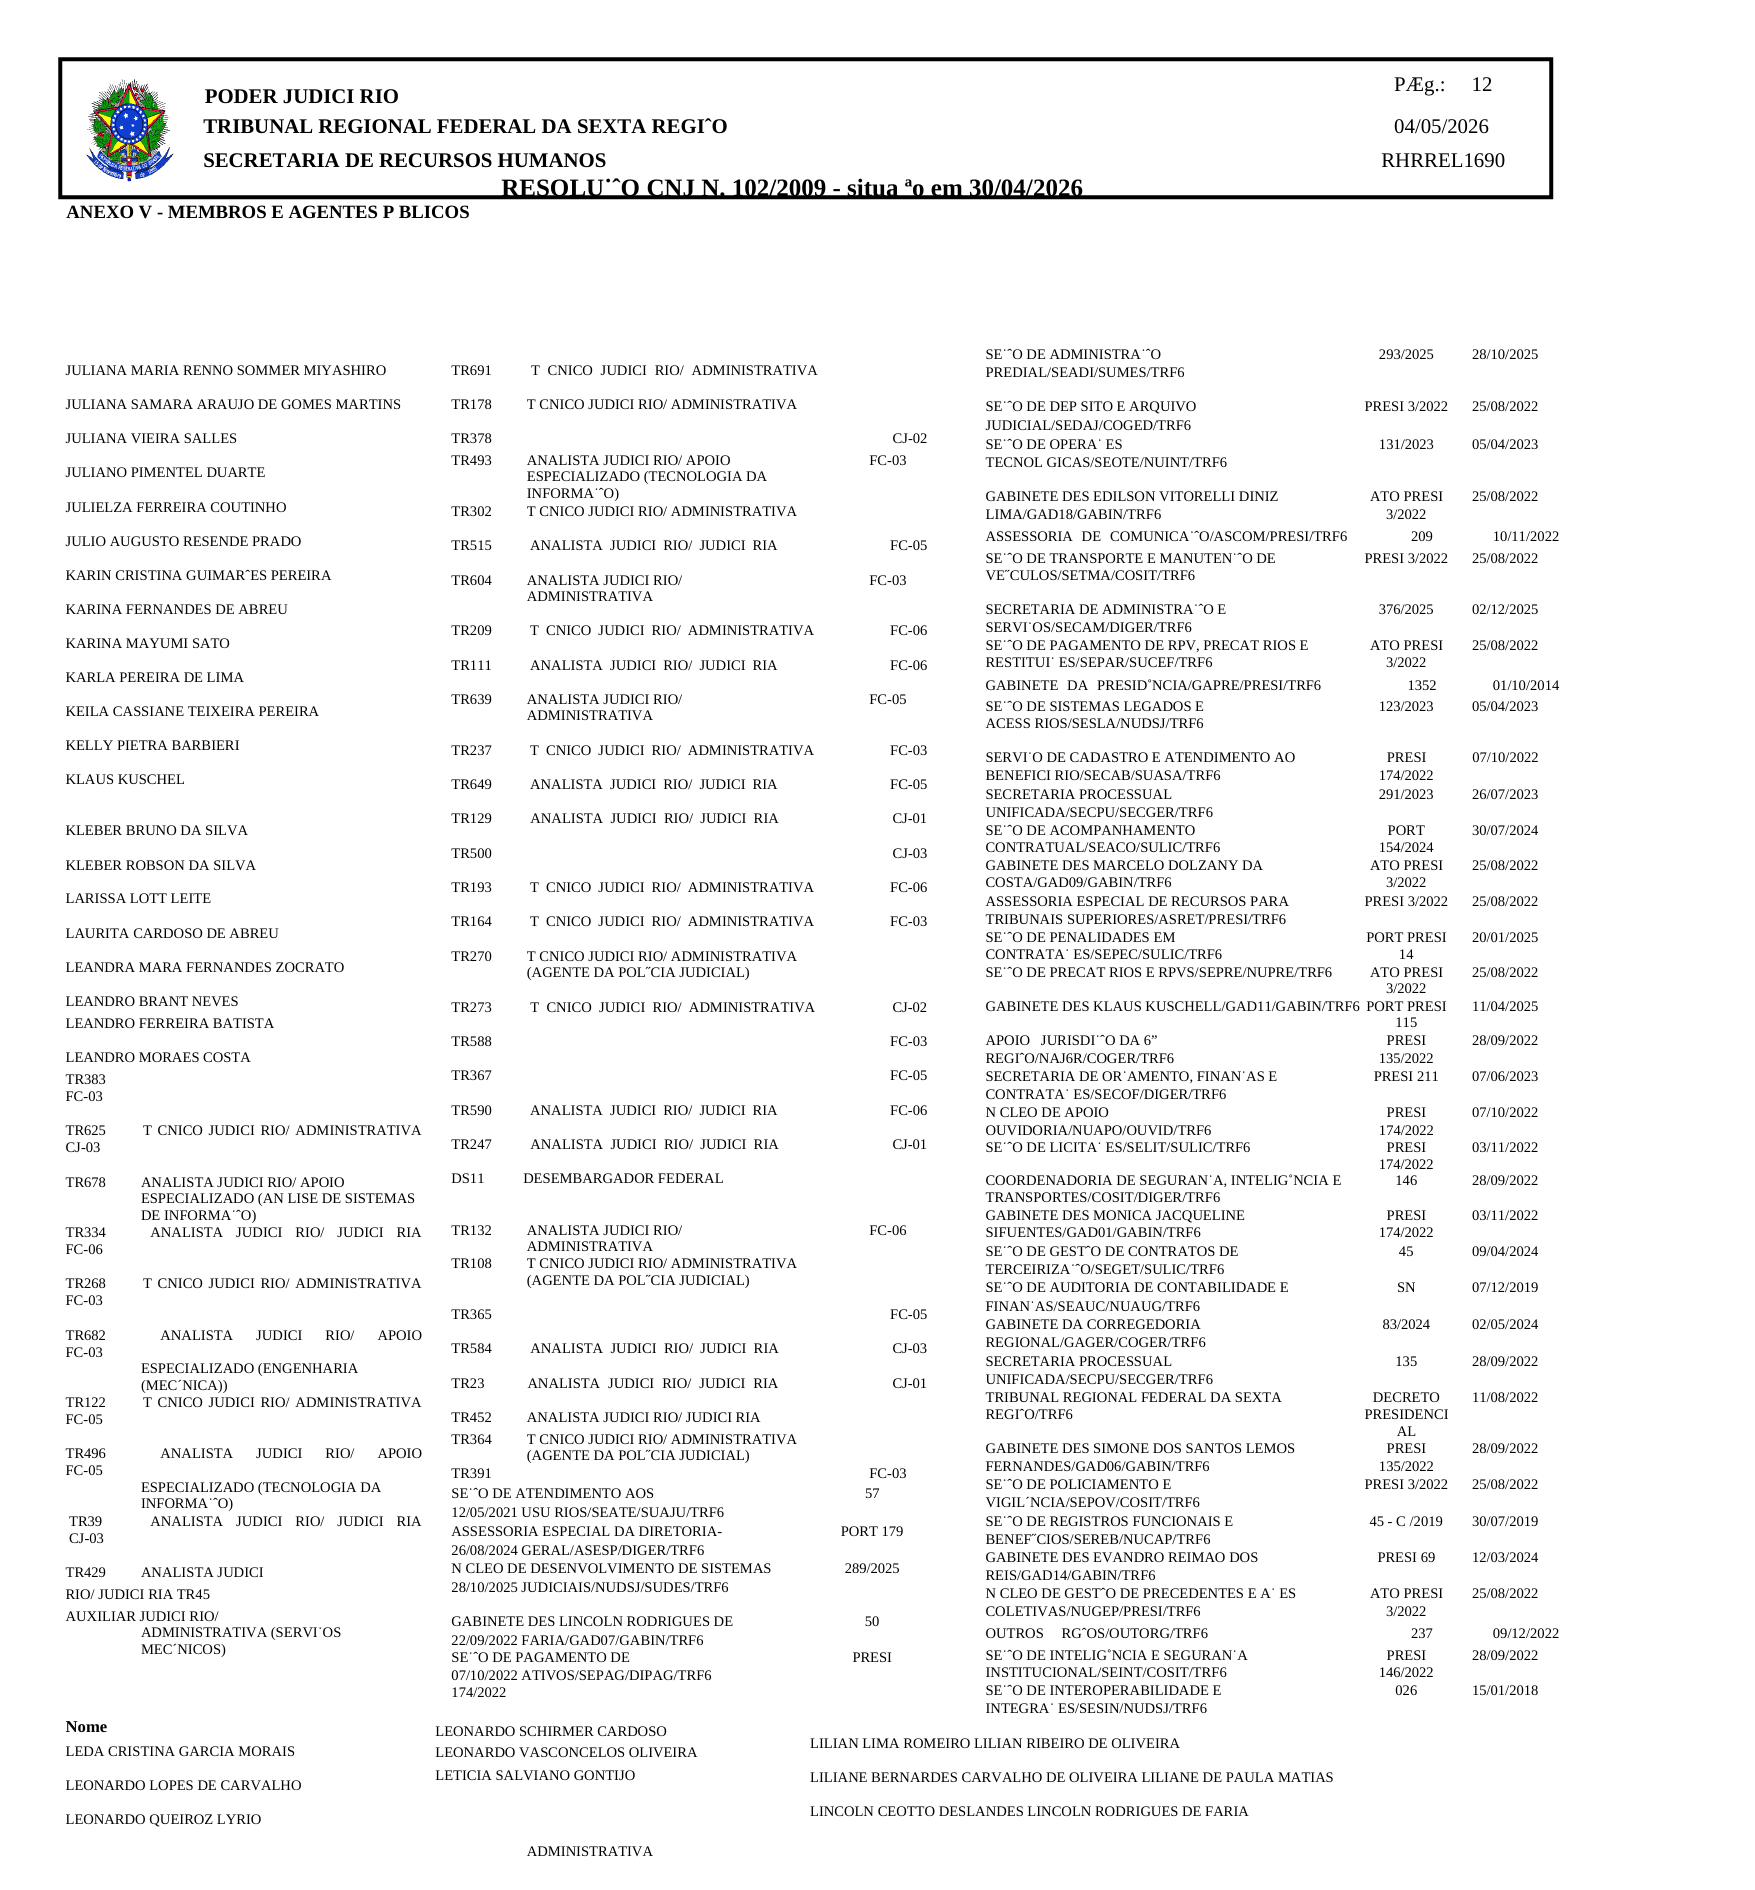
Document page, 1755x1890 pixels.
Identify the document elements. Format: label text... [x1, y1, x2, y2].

text 115 [1395, 1015, 1559, 1031]
text JULIELZA FERREIRA COUTINHO [65, 499, 422, 515]
text LILIAN LIMA ROMEIRO LILIAN RIBEIRO DE OLIVEIRA [810, 1717, 1405, 1752]
text KLEBER BRUNO DA SILVA [65, 823, 422, 839]
text JULIANO PIMENTEL DUARTE [65, 465, 422, 481]
text SE˙ˆO DE ACOMPANHAMENTO PORT 30/07/2024 CONTRATUAL/SEACO/SULIC/TRF6 154/2024 [985, 821, 1559, 856]
text SE˙ˆO DE OPERA˙ ES 131/2023 05/04/2023 TECNOL GICAS/SEOTE/NUINT/TRF6 [985, 434, 1559, 471]
text Nome [65, 1717, 423, 1736]
text TR209 T CNICO JUDICI RIO/ ADMINISTRATIVA FC-06 TR111 ANALISTA JUDICI RIO/ JUDICI RIA FC-06 TR639 ANALISTA JUDICI RIO/ FC-05 [451, 604, 927, 707]
text KARINA FERNANDES DE ABREU [65, 601, 422, 617]
text (AGENTE DA POL˝CIA JUDICIAL) [527, 1448, 927, 1464]
text TR39 ANALISTA JUDICI RIO/ JUDICI RIA CJ-03 [69, 1512, 422, 1546]
text KLAUS KUSCHEL [65, 771, 422, 788]
text TR273 T CNICO JUDICI RIO/ ADMINISTRATIVA CJ-02 TR588 FC-03 TR367 FC-05 TR590 ANALISTA JUDICI RIO/ JUDICI RIA FC-06 TR247 ANALISTA JUDICI RIO/ JUDICI RIA CJ-01 DS11 DESEMBARGADOR FEDERAL [451, 981, 927, 1187]
text GABINETE DES SIMONE DOS SANTOS LEMOS PRESI 28/09/2022 FERNANDES/GAD06/GABIN/TRF6 135/2022 [985, 1439, 1559, 1474]
text TR625 T CNICO JUDICI RIO/ ADMINISTRATIVA CJ-03 [65, 1122, 422, 1156]
text SE˙ˆO DE PENALIDADES EM PORT PRESI 20/01/2025 CONTRATA˙ ES/SEPEC/SULIC/TRF6 14 [985, 928, 1559, 963]
text GABINETE DES LINCOLN RODRIGUES DE 50 22/09/2022 FARIA/GAD07/GABIN/TRF6 [451, 1610, 927, 1648]
text TR268 T CNICO JUDICI RIO/ ADMINISTRATIVA FC-03 [65, 1275, 422, 1309]
text TR132 ANALISTA JUDICI RIO/ FC-06 [451, 1221, 927, 1238]
text KARINA MAYUMI SATO [65, 635, 422, 651]
text 174/2022 COORDENADORIA DE SEGURAN˙A, INTELIG˚NCIA E 146 28/09/2022 TRANSPORTES/COSIT/DIGER/TRF6 [985, 1156, 1559, 1206]
text AL [1397, 1423, 1559, 1439]
text TR678 ANALISTA JUDICI RIO/ APOIO [65, 1174, 422, 1190]
text SE˙ˆO DE PRECAT RIOS E RPVS/SEPRE/NUPRE/TRF6 ATO PRESI 25/08/2022 [985, 963, 1559, 980]
text (AGENTE DA POL˝CIA JUDICIAL) [527, 1272, 927, 1288]
text ADMINISTRATIVA [527, 708, 927, 724]
text TR108 T CNICO JUDICI RIO/ ADMINISTRATIVA [451, 1255, 927, 1272]
text SERVI˙O DE CADASTRO E ATENDIMENTO AO PRESI 07/10/2022 BENEFICI RIO/SECAB/SUASA/TRF6 174/2022 [985, 748, 1559, 784]
text SE˙ˆO DE DEP SITO E ARQUIVO PRESI 3/2022 25/08/2022 JUDICIAL/SEDAJ/COGED/TRF6 [985, 396, 1559, 434]
text TR391 FC-03 [451, 1464, 927, 1481]
text TR378 CJ-02 TR493 ANALISTA JUDICI RIO/ APOIO FC-03 [451, 424, 927, 469]
text TR383 FC-03 [65, 1071, 422, 1105]
text KLEBER ROBSON DA SILVA [65, 857, 422, 873]
text ESPECIALIZADO (ENGENHARIA [141, 1360, 422, 1377]
text TRIBUNAL REGIONAL FEDERAL DA SEXTA DECRETO 11/08/2022 REGIˆO/TRF6 PRESIDENCI [985, 1388, 1559, 1423]
text SE˙ˆO DE ATENDIMENTO AOS 57 12/05/2021 USU RIOS/SEATE/SUAJU/TRF6 [451, 1483, 927, 1521]
text INSTITUCIONAL/SEINT/COSIT/TRF6 146/2022 [985, 1664, 1559, 1681]
text JULIO AUGUSTO RESENDE PRADO [65, 533, 422, 549]
text LEANDRO BRANT NEVES LEANDRO FERREIRA BATISTA [65, 988, 295, 1032]
text (AGENTE DA POL˝CIA JUDICIAL) [527, 964, 927, 981]
text GABINETE DA CORREGEDORIA 83/2024 02/05/2024 REGIONAL/GAGER/COGER/TRF6 [985, 1314, 1559, 1351]
text 3/2022 [1386, 981, 1559, 997]
text ASSESSORIA DE COMUNICA˙ˆO/ASCOM/PRESI/TRF6 209 10/11/2022 SE˙ˆO DE TRANSPORTE E MANUTEN˙ˆO DE PRESI 3/2022 25/08/2022 [985, 523, 1559, 566]
text MEC´NICOS) [141, 1641, 422, 1658]
text LILIANE BERNARDES CARVALHO DE OLIVEIRA LILIANE DE PAULA MATIAS [810, 1763, 1541, 1786]
text GABINETE DES KLAUS KUSCHELL/GAD11/GABIN/TRF6 PORT PRESI 11/04/2025 [985, 997, 1559, 1014]
text ADMINISTRATIVA [527, 1238, 927, 1254]
text SE˙ˆO DE PAGAMENTO DE RPV, PRECAT RIOS E ATO PRESI 25/08/2022 RESTITUI˙ ES/SEPAR/SUCEF/TRF6 3/2022 [985, 636, 1559, 671]
text GABINETE DES MONICA JACQUELINE PRESI 03/11/2022 SIFUENTES/GAD01/GABIN/TRF6 174/2022 [985, 1206, 1559, 1241]
text ADMINISTRATIVA (SERVI˙OS [141, 1625, 422, 1641]
text N CLEO DE DESENVOLVIMENTO DE SISTEMAS 289/2025 28/10/2025 JUDICIAIS/NUDSJ/SUDES/TRF6 [451, 1558, 927, 1595]
text KELLY PIETRA BARBIERI [65, 737, 422, 753]
text (MEC´NICA)) [141, 1377, 422, 1393]
text GABINETE DES MARCELO DOLZANY DA ATO PRESI 25/08/2022 COSTA/GAD09/GABIN/TRF6 3/2022 [985, 856, 1559, 891]
text TR334 ANALISTA JUDICI RIO/ JUDICI RIA FC-06 [65, 1224, 422, 1258]
text KARIN CRISTINA GUIMARˆES PEREIRA [65, 567, 422, 583]
text ESPECIALIZADO (TECNOLOGIA DA [141, 1479, 422, 1495]
text GABINETE DES EDILSON VITORELLI DINIZ ATO PRESI 25/08/2022 LIMA/GAD18/GABIN/TRF6 3/2022 [985, 487, 1559, 523]
text SE˙ˆO DE PAGAMENTO DE PRESI 07/10/2022 ATIVOS/SEPAG/DIPAG/TRF6 174/2022 [451, 1648, 927, 1701]
text SE˙ˆO DE ADMINISTRA˙ˆO 293/2025 28/10/2025 PREDIAL/SEADI/SUMES/TRF6 [985, 344, 1559, 381]
text LEANDRO MORAES COSTA [65, 1050, 422, 1066]
text SE˙ˆO DE INTEROPERABILIDADE E 026 15/01/2018 INTEGRA˙ ES/SESIN/NUDSJ/TRF6 [985, 1681, 1559, 1717]
text KEILA CASSIANE TEIXEIRA PEREIRA [65, 703, 422, 719]
text SE˙ˆO DE GESTˆO DE CONTRATOS DE 45 09/04/2024 TERCEIRIZA˙ˆO/SEGET/SULIC/TRF6 [985, 1241, 1559, 1277]
text LEONARDO LOPES DE CARVALHO LEONARDO QUEIROZ LYRIO [65, 1759, 322, 1828]
text LEONARDO SCHIRMER CARDOSO LEONARDO VASCONCELOS OLIVEIRA LETICIA SALVIANO GONTIJO [435, 1717, 734, 1783]
text N CLEO DE GESTˆO DE PRECEDENTES E A˙ ES ATO PRESI 25/08/2022 COLETIVAS/NUGEP/PRESI/TRF6 3/2022 [985, 1584, 1559, 1619]
text INFORMA˙ˆO) [141, 1496, 422, 1512]
text INFORMA˙ˆO) [527, 486, 927, 502]
text SE˙ˆO DE LICITA˙ ES/SELIT/SULIC/TRF6 PRESI 03/11/2022 [985, 1138, 1559, 1156]
text TR515 ANALISTA JUDICI RIO/ JUDICI RIA FC-05 TR604 ANALISTA JUDICI RIO/ FC-03 [451, 519, 927, 588]
picture [54, 53, 1557, 202]
text TR691 T CNICO JUDICI RIO/ ADMINISTRATIVA TR178 T CNICO JUDICI RIO/ ADMINISTRATIVA [451, 344, 818, 412]
text VE˝CULOS/SETMA/COSIT/TRF6 [985, 567, 1559, 583]
text GABINETE DES EVANDRO REIMAO DOS PRESI 69 12/03/2024 REIS/GAD14/GABIN/TRF6 [985, 1547, 1559, 1584]
text SECRETARIA PROCESSUAL 291/2023 26/07/2023 UNIFICADA/SECPU/SECGER/TRF6 [985, 784, 1559, 821]
text ADMINISTRATIVA [527, 588, 927, 604]
text LARISSA LOTT LEITE [65, 891, 422, 907]
text SE˙ˆO DE POLICIAMENTO E PRESI 3/2022 25/08/2022 VIGIL´NCIA/SEPOV/COSIT/TRF6 [985, 1474, 1559, 1511]
text LAURITA CARDOSO DE ABREU LEANDRA MARA FERNANDES ZOCRATO [65, 907, 351, 976]
text TR429 ANALISTA JUDICI RIO/ JUDICI RIA TR45 AUXILIAR JUDICI RIO/ [65, 1558, 276, 1624]
text APOIO JURISDI˙ˆO DA 6” PRESI 28/09/2022 REGIˆO/NAJ6R/COGER/TRF6 135/2022 [985, 1031, 1559, 1066]
text SE˙ˆO DE AUDITORIA DE CONTABILIDADE E SN 07/12/2019 FINAN˙AS/SEAUC/NUAUG/TRF6 [985, 1277, 1559, 1314]
text ASSESSORIA ESPECIAL DE RECURSOS PARA PRESI 3/2022 25/08/2022 TRIBUNAIS SUPERIORES/ASRET/PRESI/TRF6 [985, 891, 1559, 928]
text SECRETARIA DE ADMINISTRA˙ˆO E 376/2025 02/12/2025 SERVI˙OS/SECAM/DIGER/TRF6 [985, 598, 1559, 636]
text TR496 ANALISTA JUDICI RIO/ APOIO FC-05 [65, 1444, 422, 1479]
text SECRETARIA PROCESSUAL 135 28/09/2022 UNIFICADA/SECPU/SECGER/TRF6 [985, 1351, 1559, 1388]
text DE INFORMA˙ˆO) [141, 1207, 422, 1223]
text TR302 T CNICO JUDICI RIO/ ADMINISTRATIVA [451, 503, 927, 519]
text KARLA PEREIRA DE LIMA [65, 669, 422, 685]
text TR682 ANALISTA JUDICI RIO/ APOIO FC-03 [65, 1326, 422, 1360]
text OUTROS RGˆOS/OUTORG/TRF6 237 09/12/2022 SE˙ˆO DE INTELIG˚NCIA E SEGURAN˙A PRESI 28/09/2022 [985, 1619, 1559, 1663]
text ASSESSORIA ESPECIAL DA DIRETORIA- PORT 179 26/08/2024 GERAL/ASESP/DIGER/TRF6 [451, 1521, 927, 1558]
text TR365 FC-05 TR584 ANALISTA JUDICI RIO/ JUDICI RIA CJ-03 TR23 ANALISTA JUDICI RIO/ JUDICI RIA CJ-01 TR452 ANALISTA JUDICI RIO/ JUDICI RIA [451, 1288, 927, 1426]
text ACESS RIOS/SESLA/NUDSJ/TRF6 [985, 716, 1559, 732]
text TR237 T CNICO JUDICI RIO/ ADMINISTRATIVA FC-03 TR649 ANALISTA JUDICI RIO/ JUDICI RIA FC-05 TR129 ANALISTA JUDICI RIO/ JUDICI RIA CJ-01 TR500 CJ-03 TR193 T CNICO JUDICI RIO/ ADMINISTRATIVA FC-06 TR164 T CNICO JUDICI RIO/ ADMINISTRATIVA FC-03 TR270 T CNICO JUDICI RIO/ ADMINISTRATIVA [451, 724, 927, 964]
text N CLEO DE APOIO PRESI 07/10/2022 OUVIDORIA/NUAPO/OUVID/TRF6 174/2022 [985, 1103, 1559, 1138]
text ESPECIALIZADO (AN LISE DE SISTEMAS [141, 1191, 422, 1207]
text LEDA CRISTINA GARCIA MORAIS [65, 1743, 423, 1759]
text LINCOLN CEOTTO DESLANDES LINCOLN RODRIGUES DE FARIA [810, 1786, 1434, 1820]
text TR364 T CNICO JUDICI RIO/ ADMINISTRATIVA [451, 1431, 927, 1448]
text SE˙ˆO DE REGISTROS FUNCIONAIS E 45 - C /2019 30/07/2019 BENEF˝CIOS/SEREB/NUCAP/TRF6 [985, 1511, 1559, 1547]
text GABINETE DA PRESID˚NCIA/GAPRE/PRESI/TRF6 1352 01/10/2014 SE˙ˆO DE SISTEMAS LEGADOS E 123/2023 05/04/2023 [985, 671, 1559, 715]
text SECRETARIA DE OR˙AMENTO, FINAN˙AS E PRESI 211 07/06/2023 CONTRATA˙ ES/SECOF/DIGER/TRF6 [985, 1066, 1559, 1103]
text JULIANA MARIA RENNO SOMMER MIYASHIRO JULIANA SAMARA ARAUJO DE GOMES MARTINS JULIANA VIEIRA SALLES [65, 344, 422, 447]
text TR122 T CNICO JUDICI RIO/ ADMINISTRATIVA FC-05 [65, 1393, 422, 1428]
text ESPECIALIZADO (TECNOLOGIA DA [527, 469, 927, 485]
